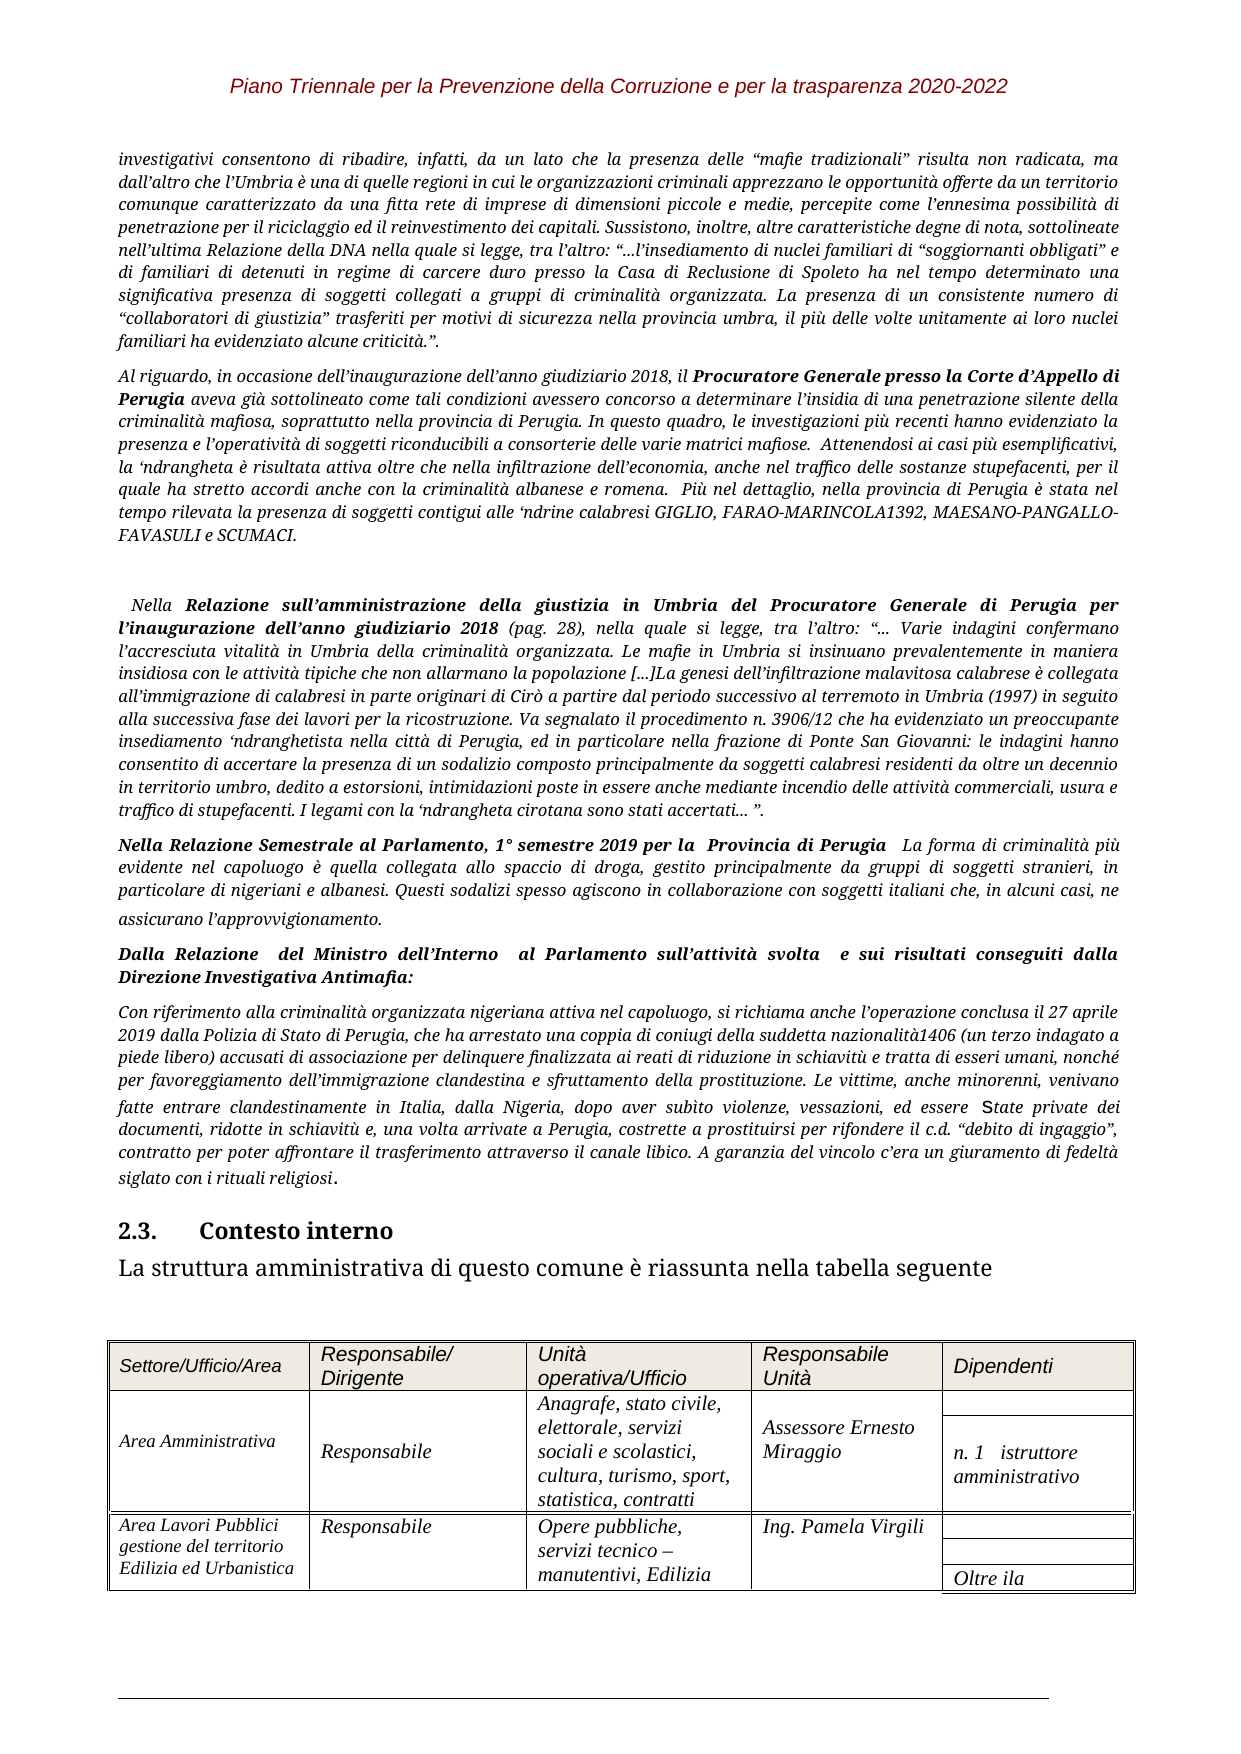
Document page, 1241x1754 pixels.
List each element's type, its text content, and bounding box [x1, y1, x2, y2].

table_header Dipendenti [943, 1343, 1133, 1390]
text Dalla Relazione del Ministro dell’Interno al Parlamento sull’attività svolta e sui risultati conseguiti dalla Direzione Investigativa Antimafia: [118, 943, 1122, 988]
text Nella Relazione Semestrale al Parlamento, 1° semestre 2019 per la Provincia di Perugia La forma di criminalità più evidente nel capoluogo è quella collegata allo spaccio di droga, gestito principalmente da gruppi di soggetti stranieri, in particolare di nigeriani e albanesi. Questi sodalizi spesso agiscono in collaborazione con soggetti italiani che, in alcuni casi, ne assicurano l’approvvigionamento. [118, 833, 1122, 930]
text Al riguardo, in occasione dell’inaugurazione dell’anno giudiziario 2018, il Procuratore Generale presso la Corte d’Appello di Perugia aveva già sottolineato come tali condizioni avessero concorso a determinare l’insidia di una penetrazione silente della criminalità mafiosa, soprattutto nella provincia di Perugia. In questo quadro, le investigazioni più recenti hanno evidenziato la presenza e l’operatività di soggetti riconducibili a consorterie delle varie matrici mafiose. Attenendosi ai casi più esemplificativi, la ‘ndrangheta è risultata attiva oltre che nella infiltrazione dell’economia, anche nel traffico delle sostanze stupefacenti, per il quale ha stretto accordi anche con la criminalità albanese e romena. Più nel dettaglio, nella provincia di Perugia è stata nel tempo rilevata la presenza di soggetti contigui alle ‘ndrine calabresi GIGLIO, FARAO-MARINCOLA1392, MAESANO-PANGALLO-FAVASULI e SCUMACI. [118, 364, 1122, 546]
table_cell Area Amministrativa [110, 1391, 309, 1511]
table_cell Assessore Ernesto Miraggio [752, 1391, 942, 1511]
table_cell Area Lavori Pubblici gestione del territorio Edilizia ed Urbanistica [108, 1511, 309, 1590]
table_cell [943, 1511, 1134, 1538]
table_header Unità operativa/Ufficio [527, 1343, 751, 1390]
table_cell Responsabile [310, 1391, 526, 1511]
table_cell n. 1 istruttore amministrativo [943, 1416, 1133, 1511]
table_cell Ing. Pamela Virgili [751, 1515, 942, 1590]
table_cell [943, 1539, 1133, 1564]
text Nella Relazione sull’amministrazione della giustizia in Umbria del Procuratore Generale di Perugia per l’inaugurazione dell’anno giudiziario 2018 (pag. 28), nella quale si legge, tra l’altro: “... Varie indagini confermano l’accresciuta vitalità in Umbria della criminalità organizzata. Le mafie in Umbria si insinuano prevalentemente in maniera insidiosa con le attività tipiche che non allarmano la popolazione [...]La genesi dell’infiltrazione malavitosa calabrese è collegata all’immigrazione di calabresi in parte originari di Cirò a partire dal periodo successivo al terremoto in Umbria (1997) in seguito alla successiva fase dei lavori per la ricostruzione. Va segnalato il procedimento n. 3906/12 che ha evidenziato un preoccupante insediamento ‘ndranghetista nella città di Perugia, ed in particolare nella frazione di Ponte San Giovanni: le indagini hanno consentito di accertare la presenza di un sodalizio composto principalmente da soggetti calabresi residenti da oltre un decennio in territorio umbro, dedito a estorsioni, intimidazioni poste in essere anche mediante incendio delle attività commerciali, usura e traffico di stupefacenti. I legami con la ‘ndrangheta cirotana sono stati accertati... ”. [118, 594, 1122, 821]
table_cell Responsabile [309, 1515, 526, 1590]
text investigativi consentono di ribadire, infatti, da un lato che la presenza delle “mafie tradizionali” risulta non radicata, ma dall’altro che l’Umbria è una di quelle regioni in cui le organizzazioni criminali apprezzano le opportunità offerte da un territorio comunque caratterizzato da una fitta rete di imprese di dimensioni piccole e medie, percepite come l’ennesima possibilità di penetrazione per il riciclaggio ed il reinvestimento dei capitali. Sussistono, inoltre, altre caratteristiche degne di nota, sottolineate nell’ultima Relazione della DNA nella quale si legge, tra l’altro: “...l’insediamento di nuclei familiari di “soggiornanti obbligati” e di familiari di detenuti in regime di carcere duro presso la Casa di Reclusione di Spoleto ha nel tempo determinato una significativa presenza di soggetti collegati a gruppi di criminalità organizzata. La presenza di un consistente numero di “collaboratori di giustizia” trasferiti per motivi di sicurezza nella provincia umbra, il più delle volte unitamente ai loro nuclei familiari ha evidenziato alcune criticità.”. [118, 148, 1122, 352]
table_cell Oltre ila [943, 1565, 1133, 1590]
table_cell Anagrafe, stato civile, elettorale, servizi sociali e scolastici, cultura, turismo, sport, statistica, contratti [527, 1391, 751, 1511]
text La struttura amministrativa di questo comune è riassunta nella tabella seguente [118, 1252, 1122, 1283]
table_cell Opere pubbliche, servizi tecnico – manutentivi, Edilizia [526, 1515, 751, 1590]
table_header Settore/Ufficio/Area [110, 1343, 309, 1390]
text Con riferimento alla criminalità organizzata nigeriana attiva nel capoluogo, si richiama anche l’operazione conclusa il 27 aprile 2019 dalla Polizia di Stato di Perugia, che ha arrestato una coppia di coniugi della suddetta nazionalità1406 (un terzo indagato a piede libero) accusati di associazione per delinquere finalizzata ai reati di riduzione in schiavitù e tratta di esseri umani, nonché per favoreggiamento dell’immigrazione clandestina e sfruttamento della prostituzione. Le vittime, anche minorenni, venivano fatte entrare clandestinamente in Italia, dalla Nigeria, dopo aver subìto violenze, vessazioni, ed essere state private dei documenti, ridotte in schiavitù e, una volta arrivate a Perugia, costrette a prostituirsi per rifondere il c.d. “debito di ingaggio”, contratto per poter affrontare il trasferimento attraverso il canale libico. A garanzia del vincolo c’era un giuramento di fedeltà siglato con i rituali religiosi. [118, 1001, 1122, 1190]
table_header Responsabile Unità [752, 1343, 942, 1390]
table_cell [943, 1391, 1133, 1415]
table_header Responsabile/ Dirigente [310, 1343, 526, 1390]
subtitle 2.3. Contesto interno [118, 1215, 1122, 1246]
